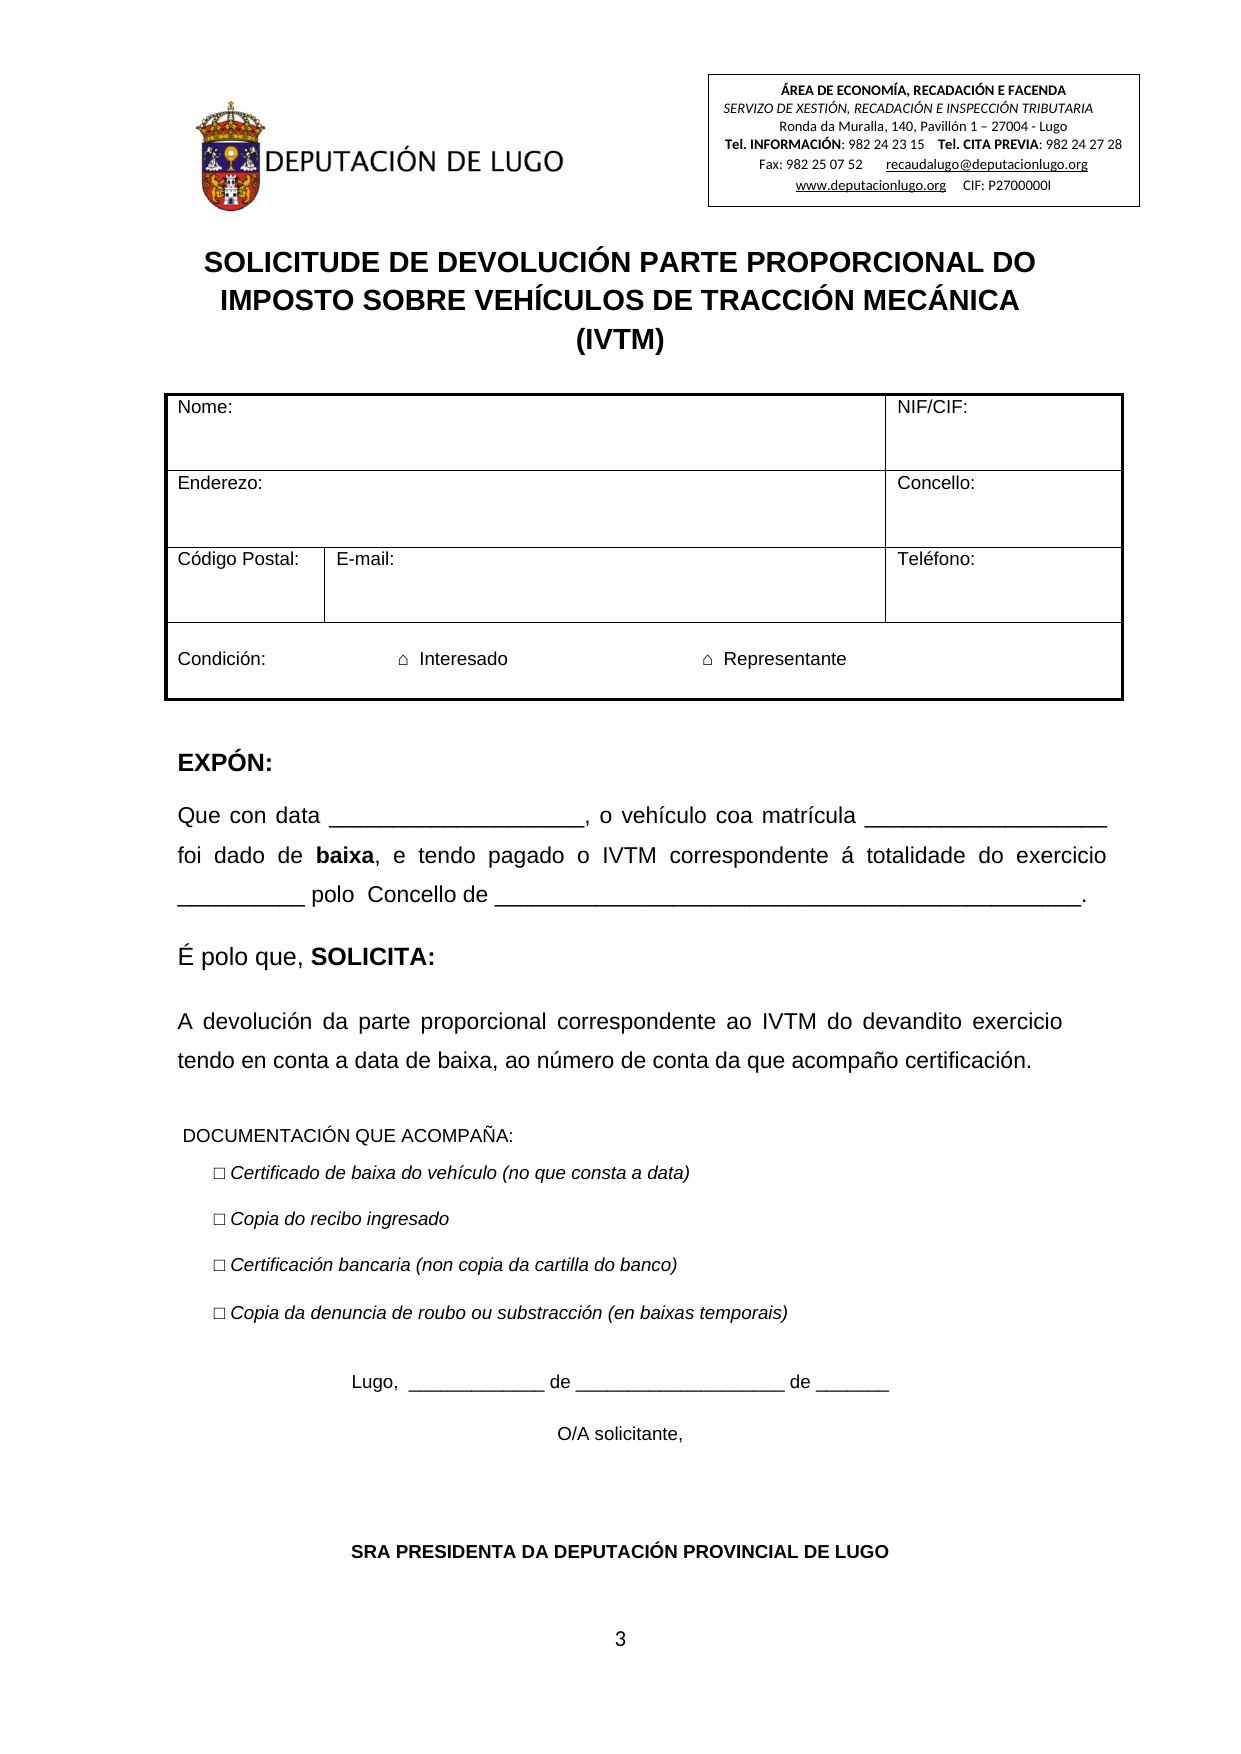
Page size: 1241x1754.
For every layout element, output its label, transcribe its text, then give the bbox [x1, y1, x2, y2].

text □ Copia do recibo ingresado [177, 1208, 1146, 1229]
table_cell Teléfono: [886, 548, 1121, 622]
text O/A solicitante, [177, 1423, 1063, 1444]
text EXPÓN: [177, 748, 1063, 777]
text Que con data ____________________, o vehículo coa matrícula ___________________ foi dado de baixa, e tendo pagado o IVTM correspondente á totalidade do exercicio __________ polo Concello de ______________________________________________. [177, 802, 1107, 907]
text SRA PRESIDENTA DA DEPUTACIÓN PROVINCIAL DE LUGO [177, 1541, 1063, 1562]
table_cell Código Postal: [168, 548, 324, 622]
text □ Certificado de baixa do vehículo (no que consta a data) [177, 1162, 1146, 1184]
text A devolución da parte proporcional correspondente ao IVTM do devandito exercicio tendo en conta a data de baixa, ao número de conta da que acompaño certificación. [177, 1008, 1063, 1074]
text □ Certificación bancaria (non copia da cartilla do banco) [177, 1253, 1146, 1275]
text DOCUMENTACIÓN QUE ACOMPAÑA: [177, 1125, 1146, 1146]
table_header NIF/CIF: [886, 396, 1121, 470]
table_cell Enderezo: [168, 471, 885, 547]
table_cell E-mail: [325, 548, 885, 622]
table_cell Condición: ⌂ Interesado ⌂ Representante [168, 623, 1121, 697]
picture [192, 98, 572, 218]
text SOLICITUDE DE DEVOLUCIÓN PARTE PROPORCIONAL DO IMPOSTO SOBRE VEHÍCULOS DE TRACCIÓN MECÁNICA (IVTM) [177, 244, 1063, 355]
text É polo que, SOLICITA: [177, 941, 1107, 970]
text □ Copia da denuncia de roubo ou substracción (en baixas temporais) [177, 1302, 1146, 1323]
table_cell Concello: [886, 471, 1121, 547]
table_header Nome: [168, 396, 885, 470]
text Lugo, _____________ de ____________________ de _______ [177, 1371, 1063, 1393]
